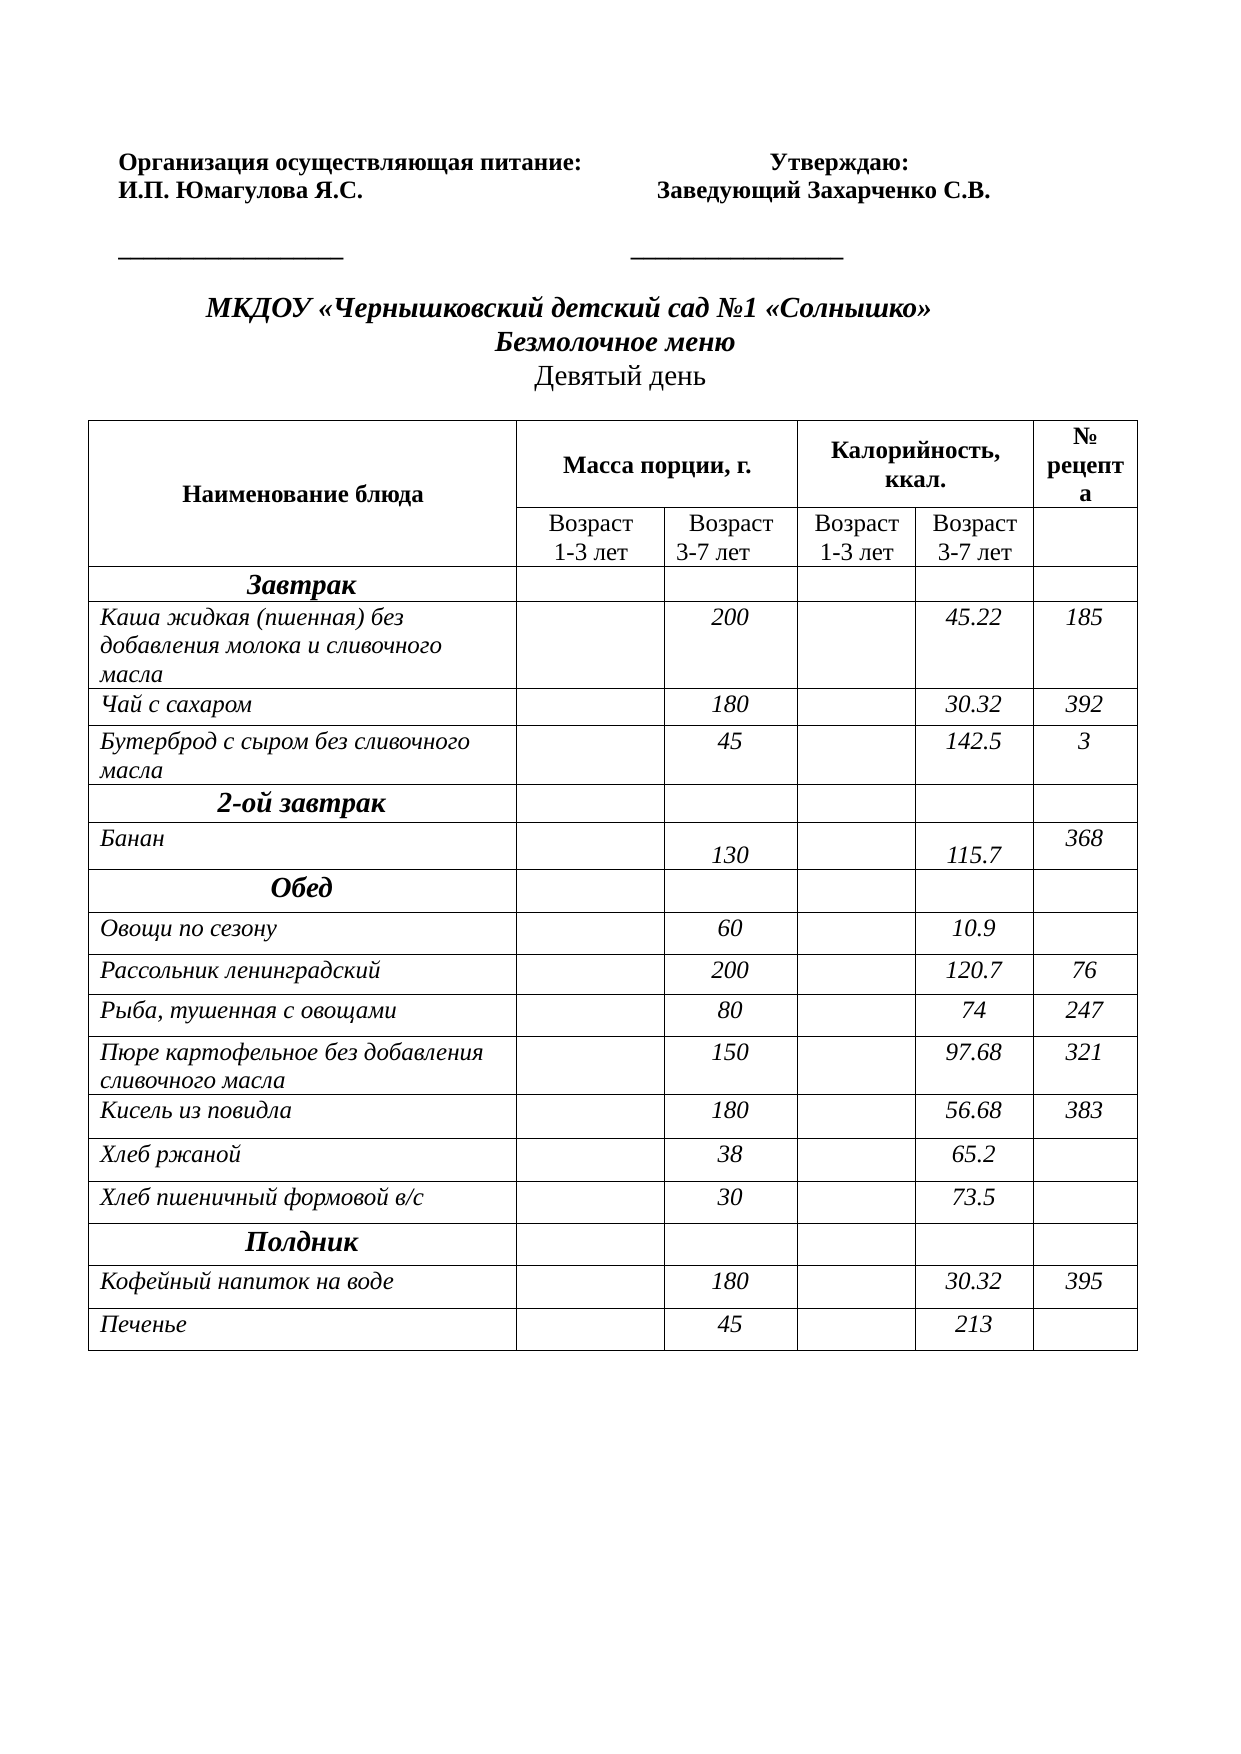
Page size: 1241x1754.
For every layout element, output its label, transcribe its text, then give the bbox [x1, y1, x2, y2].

table_cell [798, 955, 915, 994]
table_cell [517, 1224, 664, 1265]
table_cell [1034, 913, 1137, 954]
table_cell [1034, 1309, 1137, 1350]
table_cell Возраст 1-3 лет [798, 508, 915, 566]
table_cell [517, 1266, 664, 1308]
table_cell [517, 1182, 664, 1223]
table_cell 213 [916, 1309, 1033, 1350]
table_cell 321 [1034, 1037, 1137, 1094]
table_cell Пюре картофельное без добавления сливочного масла [89, 1037, 516, 1094]
table_cell [1034, 508, 1137, 566]
table_cell [517, 785, 664, 822]
table_cell 56.68 [916, 1095, 1033, 1138]
table_cell [798, 1037, 915, 1094]
table_cell 76 [1034, 955, 1137, 994]
table_cell 73.5 [916, 1182, 1033, 1223]
text Безмолочное меню [118, 324, 1122, 358]
table_header Наименование блюда [89, 421, 516, 566]
table_cell 142.5 [916, 726, 1033, 784]
table_cell 115.7 [916, 823, 1033, 869]
table_cell [798, 1095, 915, 1138]
table_cell 38 [665, 1139, 797, 1181]
table_cell 180 [665, 1095, 797, 1138]
table_cell [1034, 785, 1137, 822]
table_cell [517, 1037, 664, 1094]
text Организация осуществляющая питание: Утверждаю: [118, 147, 1122, 176]
table_cell [1034, 870, 1137, 912]
table_cell [517, 726, 664, 784]
table_cell Возраст 3-7 лет [665, 508, 797, 566]
table_cell 60 [665, 913, 797, 954]
table_cell [798, 995, 915, 1036]
table_cell [798, 823, 915, 869]
table_cell [798, 1182, 915, 1223]
table_cell 30.32 [916, 1266, 1033, 1308]
table_cell Кисель из повидла [89, 1095, 516, 1138]
table_cell [1034, 1139, 1137, 1181]
table_cell Овощи по сезону [89, 913, 516, 954]
table_cell Полдник [89, 1224, 516, 1265]
table_cell 200 [665, 602, 797, 688]
table_cell [798, 602, 915, 688]
text Девятый день [118, 358, 1122, 391]
table_cell 10.9 [916, 913, 1033, 954]
table_header Калорийность, ккал. [798, 421, 1033, 507]
table_cell 97.68 [916, 1037, 1033, 1094]
table_cell 80 [665, 995, 797, 1036]
table_cell 383 [1034, 1095, 1137, 1138]
text МКДОУ «Чернышковский детский сад №1 «Солнышко» [118, 291, 1122, 324]
table_cell Рассольник ленинградский [89, 955, 516, 994]
table_cell 3 [1034, 726, 1137, 784]
table_cell [798, 1266, 915, 1308]
table_cell 45.22 [916, 602, 1033, 688]
table_cell [798, 1139, 915, 1181]
table_cell [798, 913, 915, 954]
table_cell [798, 567, 915, 601]
table_cell 150 [665, 1037, 797, 1094]
table_cell [916, 870, 1033, 912]
table_cell Кофейный напиток на воде [89, 1266, 516, 1308]
table_cell 395 [1034, 1266, 1137, 1308]
table_cell 120.7 [916, 955, 1033, 994]
table_cell [798, 689, 915, 725]
table_cell 74 [916, 995, 1033, 1036]
table_cell Обед [89, 870, 516, 912]
table_cell [798, 1309, 915, 1350]
table_cell [517, 567, 664, 601]
table_cell [665, 870, 797, 912]
table_cell 200 [665, 955, 797, 994]
table_cell 180 [665, 1266, 797, 1308]
table_cell [517, 1139, 664, 1181]
table_header Масса порции, г. [517, 421, 797, 507]
table_cell [798, 1224, 915, 1265]
table_cell [665, 567, 797, 601]
table_cell Хлеб пшеничный формовой в/с [89, 1182, 516, 1223]
table_cell Завтрак [89, 567, 516, 601]
table_cell [517, 913, 664, 954]
text И.П. Юмагулова Я.С. Заведующий Захарченко С.В. [118, 176, 1122, 204]
table_cell 185 [1034, 602, 1137, 688]
table_cell 2-ой завтрак [89, 785, 516, 822]
table_cell Возраст 1-3 лет [517, 508, 664, 566]
table_cell [665, 1224, 797, 1265]
table_cell Рыба, тушенная с овощами [89, 995, 516, 1036]
table_cell [916, 567, 1033, 601]
table_cell [665, 785, 797, 822]
table_cell Печенье [89, 1309, 516, 1350]
table_cell Бутерброд с сыром без сливочного масла [89, 726, 516, 784]
table_cell [1034, 1224, 1137, 1265]
table_cell [517, 955, 664, 994]
table_cell Каша жидкая (пшенная) без добавления молока и сливочного масла [89, 602, 516, 688]
table_cell 45 [665, 726, 797, 784]
table_cell 65.2 [916, 1139, 1033, 1181]
table_cell 30 [665, 1182, 797, 1223]
table_cell Возраст 3-7 лет [916, 508, 1033, 566]
table_cell [517, 1095, 664, 1138]
table_cell 392 [1034, 689, 1137, 725]
table_cell Банан [89, 823, 516, 869]
table_cell [798, 870, 915, 912]
table_cell [798, 726, 915, 784]
table_cell Чай с сахаром [89, 689, 516, 725]
table_cell 130 [665, 823, 797, 869]
text __________________ _________________ [118, 233, 1122, 262]
table_cell 180 [665, 689, 797, 725]
table_cell [916, 785, 1033, 822]
table_cell [517, 689, 664, 725]
table_cell [798, 785, 915, 822]
table_cell 247 [1034, 995, 1137, 1036]
table_cell [1034, 1182, 1137, 1223]
table_cell [916, 1224, 1033, 1265]
table_cell [517, 1309, 664, 1350]
table_cell 368 [1034, 823, 1137, 869]
table_cell [517, 870, 664, 912]
table_cell [517, 602, 664, 688]
table_cell Хлеб ржаной [89, 1139, 516, 1181]
table_cell [517, 995, 664, 1036]
table_header № рецепта [1034, 421, 1137, 507]
table_cell 30.32 [916, 689, 1033, 725]
table_cell [517, 823, 664, 869]
table_cell 45 [665, 1309, 797, 1350]
table_cell [1034, 567, 1137, 601]
